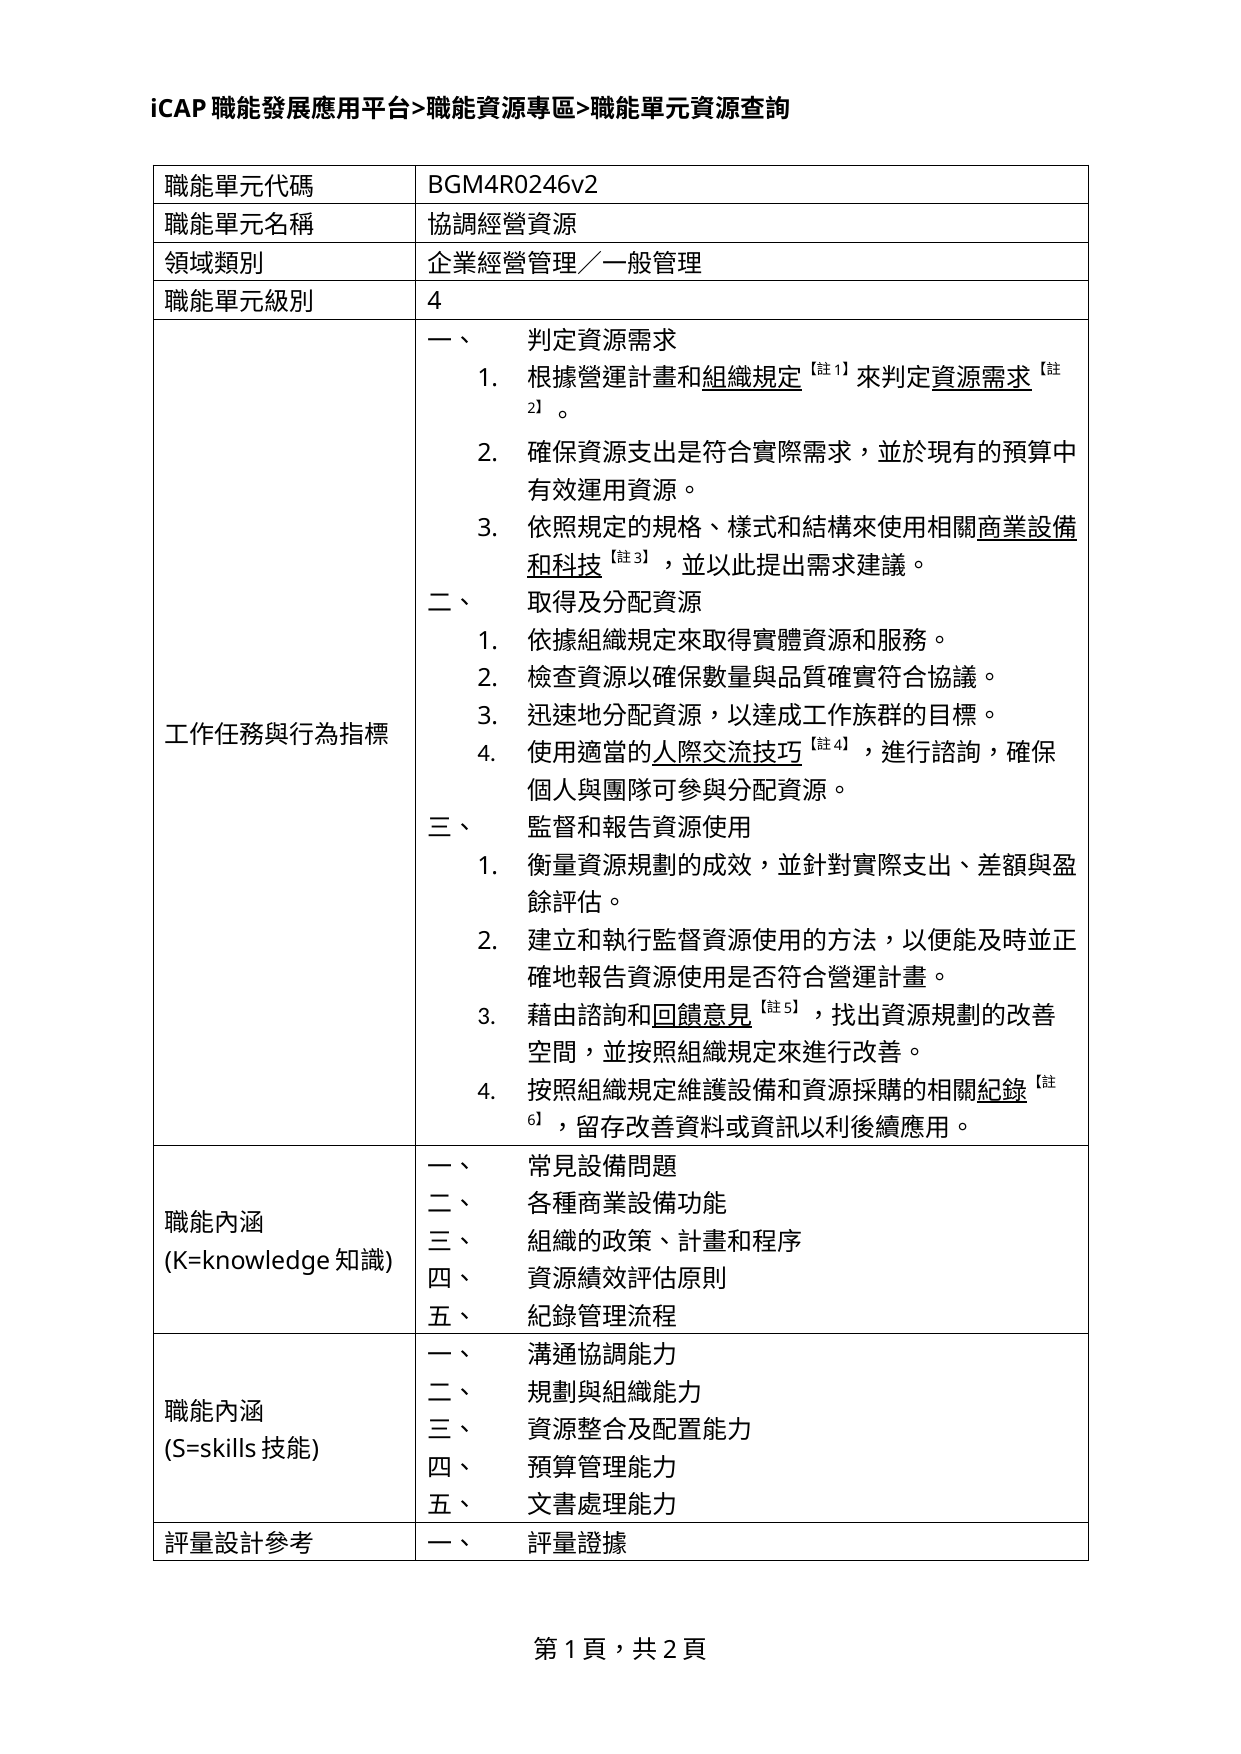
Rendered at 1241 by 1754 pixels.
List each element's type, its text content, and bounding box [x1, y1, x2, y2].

table_cell 協調經營資源 [416, 204, 1088, 242]
table_cell 企業經營管理／一般管理 [416, 243, 1088, 280]
table_cell 評量證據 能完成資源需求判定，取得及分配資源，並監督和報告資源使用。 能了解各種經營資源的相關知識。 能具備協調經營資源的相關技能。 能遵循智慧財產權、個人資料保護等相關法規。 評量情境與資源 準備實際的工作場域或模擬環境。 提供辦公設備與資源，及商業資源相關紀錄的範本。 評量方法 評量受評者對資源需求所提出的建議。 評量與設備和資源採購相關的紀錄。 分析受評者對個案研究及情境的回應。 進行口頭或書面提問，以評量受評者對各種商業設備的功能的了解程度。 綜合審查受評者提供的績效證據及第三方（如主管、同事）提供的工作表現報告。 [416, 1523, 1088, 1560]
table_cell 職能內涵 (K=knowledge知識) [154, 1146, 415, 1333]
table_cell 評量設計參考 [154, 1523, 415, 1560]
table_cell 職能內涵 (S=skills技能) [154, 1334, 415, 1522]
table_cell 常見設備問題 各種商業設備功能 組織的政策、計畫和程序 資源績效評估原則 紀錄管理流程 [416, 1146, 1088, 1333]
table_cell 領域類別 [154, 243, 415, 280]
table_header 職能單元代碼 [154, 166, 415, 203]
table_cell 4 [416, 281, 1088, 319]
table_cell 判定資源需求 根據營運計畫和組織規定【註1】來判定資源需求【註2】。 確保資源支出是符合實際需求，並於現有的預算中有效運用資源。 依照規定的規格、樣式和結構來使用相關商業設備和科技【註3】，並以此提出需求建議。 取得及分配資源 依據組織規定來取得實體資源和服務。 檢查資源以確保數量與品質確實符合協議。 迅速地分配資源，以達成工作族群的目標。 使用適當的人際交流技巧【註4】，進行諮詢，確保個人與團隊可參與分配資源。 監督和報告資源使用 衡量資源規劃的成效，並針對實際支出、差額與盈餘評估。 建立和執行監督資源使用的方法，以便能及時並正確地報告資源使用是否符合營運計畫。 藉由諮詢和回饋意見【註5】，找出資源規劃的改善空間，並按照組織規定來進行改善。 按照組織規定維護設備和資源採購的相關紀錄【註6】，留存改善資料或資訊以利後續應用。 [416, 320, 1088, 1145]
table_cell 溝通協調能力 規劃與組織能力 資源整合及配置能力 預算管理能力 文書處理能力 [416, 1334, 1088, 1522]
table_cell 工作任務與行為指標 [154, 320, 415, 1145]
table_header BGM4R0246v2 [416, 166, 1088, 203]
table_cell 職能單元名稱 [154, 204, 415, 242]
table_cell 職能單元級別 [154, 281, 415, 319]
